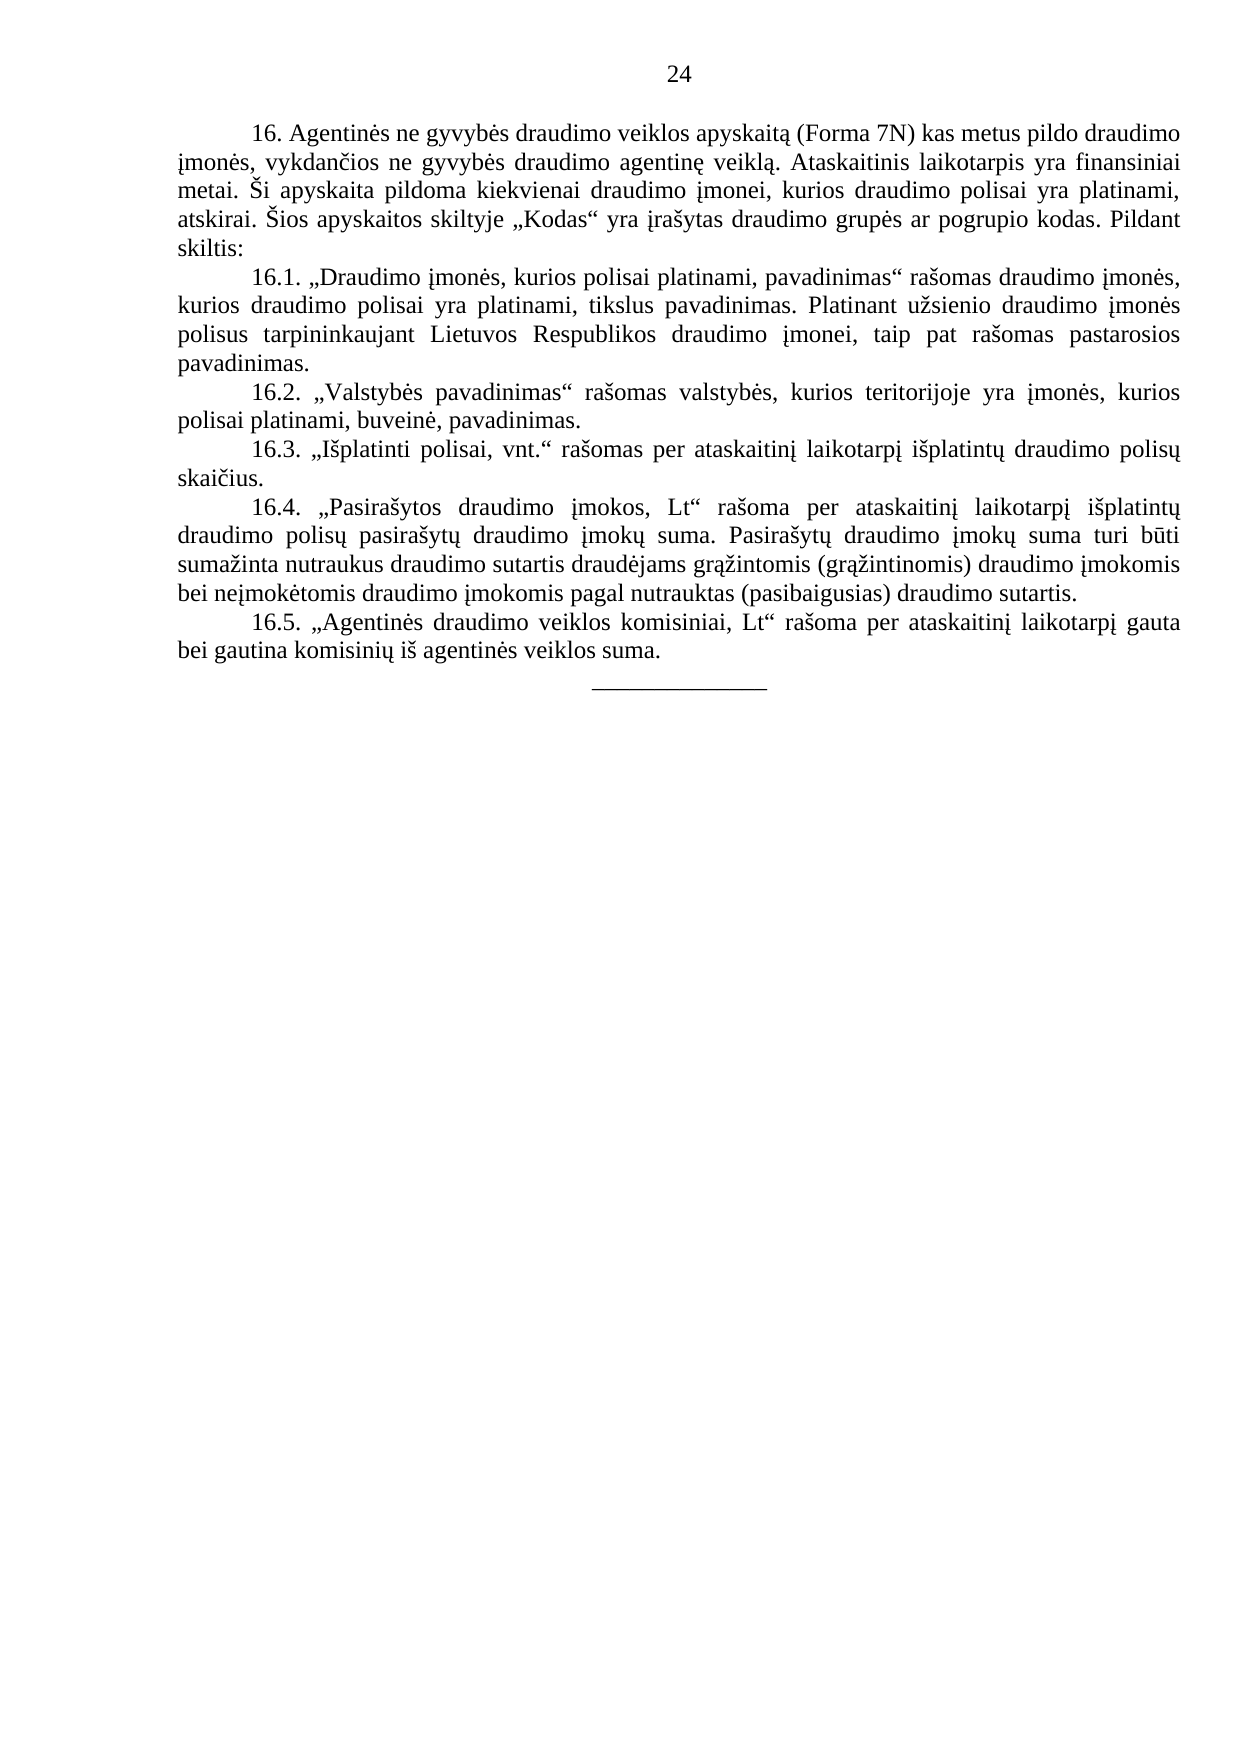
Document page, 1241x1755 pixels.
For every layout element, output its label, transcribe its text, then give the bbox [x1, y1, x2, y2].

text 16. Agentinės ne gyvybės draudimo veiklos apyskaitą (Forma 7N) kas metus pildo draudimo įmonės, vykdančios ne gyvybės draudimo agentinę veiklą. Ataskaitinis laikotarpis yra finansiniai metai. Ši apyskaita pildoma kiekvienai draudimo įmonei, kurios draudimo polisai yra platinami, atskirai. Šios apyskaitos skiltyje „Kodas“ yra įrašytas draudimo grupės ar pogrupio kodas. Pildant skiltis: [177, 118, 1181, 262]
text 16.2. „Valstybės pavadinimas“ rašomas valstybės, kurios teritorijoje yra įmonės, kurios polisai platinami, buveinė, pavadinimas. [177, 377, 1181, 434]
text 16.4. „Pasirašytos draudimo įmokos, Lt“ rašoma per ataskaitinį laikotarpį išplatintų draudimo polisų pasirašytų draudimo įmokų suma. Pasirašytų draudimo įmokų suma turi būti sumažinta nutraukus draudimo sutartis draudėjams grąžintomis (grąžintinomis) draudimo įmokomis bei neįmokėtomis draudimo įmokomis pagal nutrauktas (pasibaigusias) draudimo sutartis. [177, 492, 1181, 607]
text 16.3. „Išplatinti polisai, vnt.“ rašomas per ataskaitinį laikotarpį išplatintų draudimo polisų skaičius. [177, 434, 1181, 492]
text 16.1. „Draudimo įmonės, kurios polisai platinami, pavadinimas“ rašomas draudimo įmonės, kurios draudimo polisai yra platinami, tikslus pavadinimas. Platinant užsienio draudimo įmonės polisus tarpininkaujant Lietuvos Respublikos draudimo įmonei, taip pat rašomas pastarosios pavadinimas. [177, 262, 1181, 377]
text ______________ [177, 664, 1181, 693]
text 16.5. „Agentinės draudimo veiklos komisiniai, Lt“ rašoma per ataskaitinį laikotarpį gauta bei gautina komisinių iš agentinės veiklos suma. [177, 607, 1181, 664]
